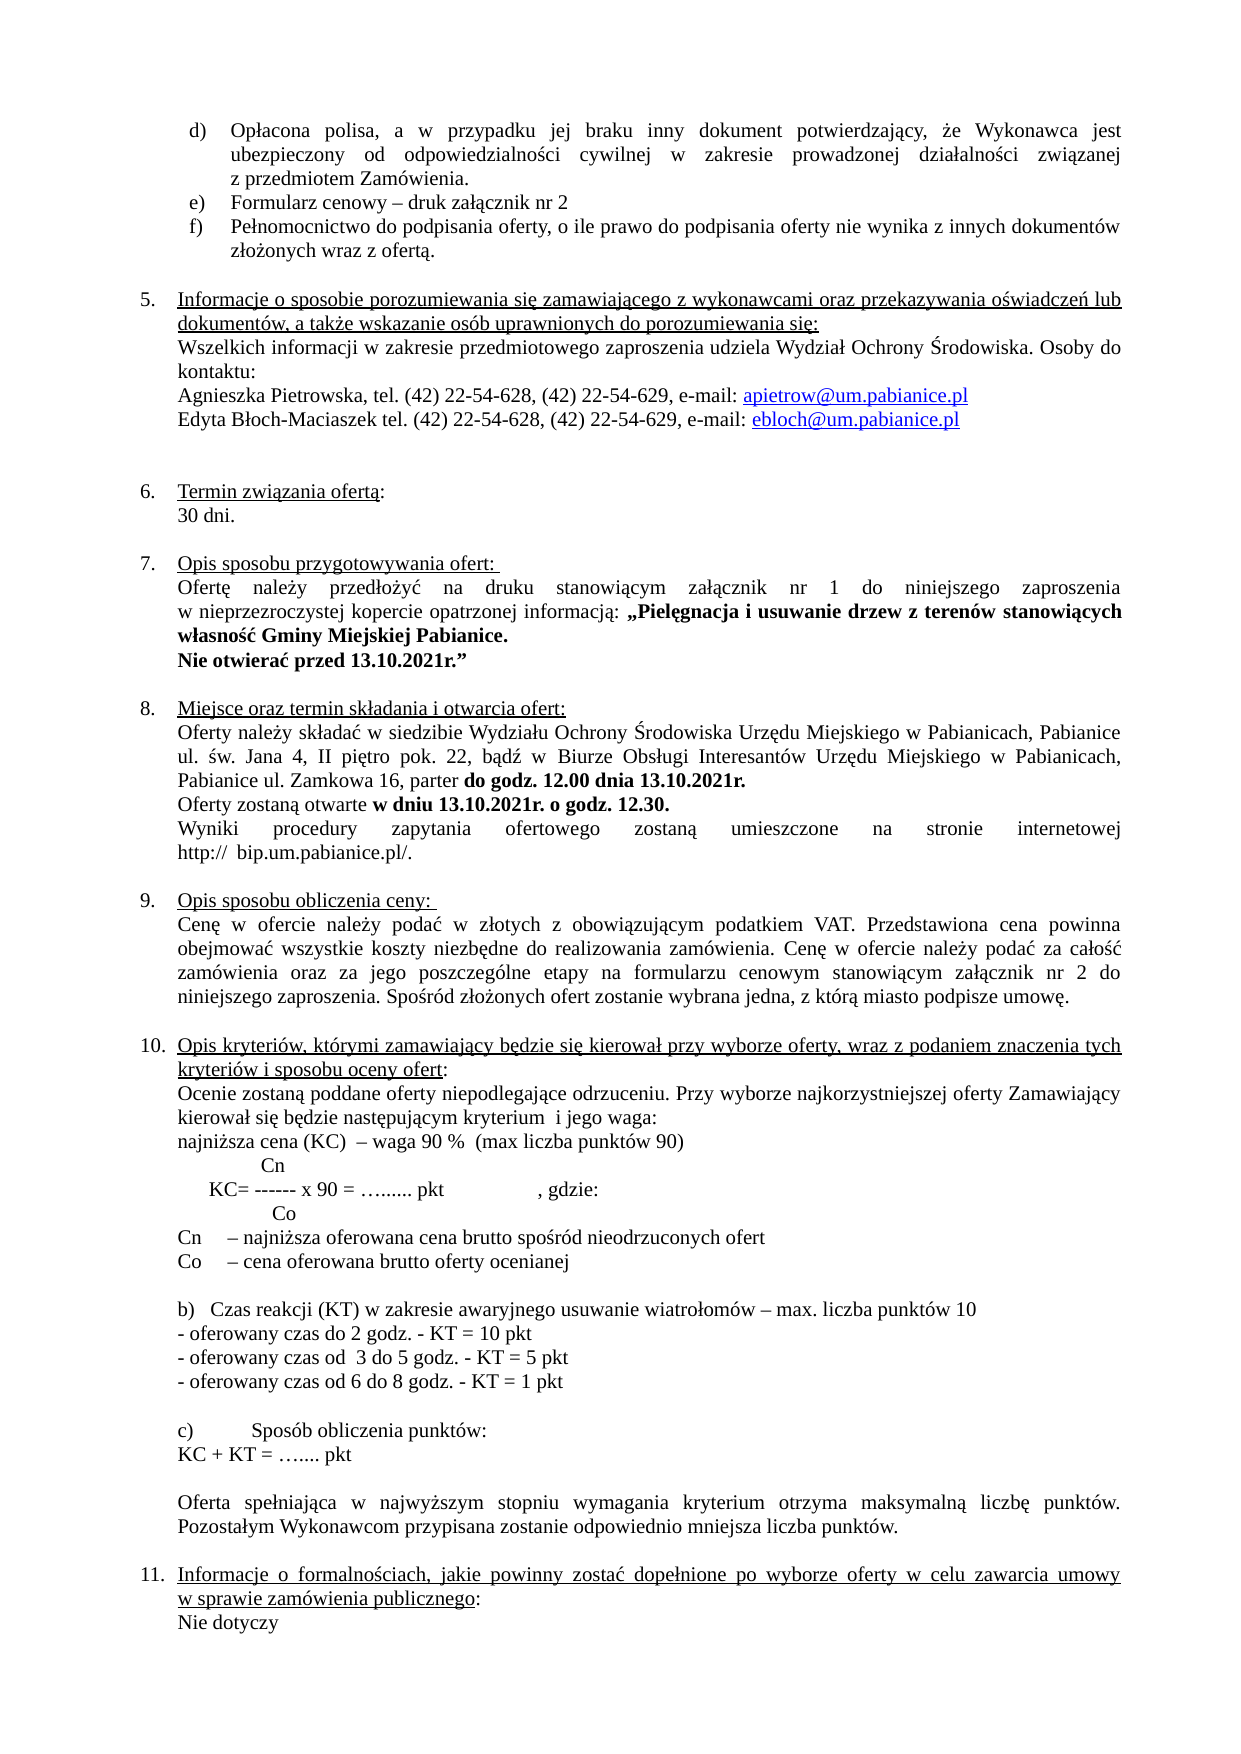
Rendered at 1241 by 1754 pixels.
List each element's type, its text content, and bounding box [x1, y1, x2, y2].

text 30 dni. [177, 503, 1122, 527]
text c) Sposób obliczenia punktów: [177, 1417, 1122, 1442]
list Informacje o formalnościach, jakie powinny zostać dopełnione po wyborze oferty w celu zawarcia umowy w sprawie zamówienia publicznego: [140, 1562, 1122, 1610]
text Nie otwierać przed 13.10.2021r.” [177, 647, 1122, 672]
text d) Opłacona polisa, a w przypadku jej braku inny dokument potwierdzający, że Wykonawca jest ubezpieczony od odpowiedzialności cywilnej w zakresie prowadzonej działalności związanej z przedmiotem Zamówienia. [189, 118, 1122, 190]
list Opis sposobu obliczenia ceny: [140, 888, 1122, 912]
text f) Pełnomocnictwo do podpisania oferty, o ile prawo do podpisania oferty nie wynika z innych dokumentów złożonych wraz z ofertą. [189, 214, 1122, 262]
text KC= ------ x 90 = …...... pkt , gdzie: [177, 1177, 1122, 1201]
text Co [177, 1201, 1122, 1225]
text - oferowany czas do 2 godz. - KT = 10 pkt [177, 1321, 1122, 1345]
text Cn [177, 1153, 1122, 1177]
list Informacje o sposobie porozumiewania się zamawiającego z wykonawcami oraz przekazywania oświadczeń lub dokumentów, a także wskazanie osób uprawnionych do porozumiewania się: [140, 287, 1122, 335]
text KC + KT = ….... pkt [177, 1442, 1122, 1466]
text Ocenie zostaną poddane oferty niepodlegające odrzuceniu. Przy wyborze najkorzystniejszej oferty Zamawiający kierował się będzie następującym kryterium i jego waga: [177, 1081, 1122, 1129]
text najniższa cena (KC) – waga 90 % (max liczba punktów 90) [177, 1129, 1122, 1153]
text - oferowany czas od 3 do 5 godz. - KT = 5 pkt [177, 1345, 1122, 1369]
list Miejsce oraz termin składania i otwarcia ofert: [140, 696, 1122, 720]
text e) Formularz cenowy – druk załącznik nr 2 [189, 190, 1122, 214]
text Oferty należy składać w siedzibie Wydziału Ochrony Środowiska Urzędu Miejskiego w Pabianicach, Pabianice ul. św. Jana 4, II piętro pok. 22, bądź w Biurze Obsługi Interesantów Urzędu Miejskiego w Pabianicach, Pabianice ul. Zamkowa 16, parter do godz. 12.00 dnia 13.10.2021r. [177, 720, 1122, 792]
text Edyta Błoch-Maciaszek tel. (42) 22-54-628, (42) 22-54-629, e-mail: ebloch@um.pabianice.pl [177, 407, 1122, 431]
text Cn – najniższa oferowana cena brutto spośród nieodrzuconych ofert [177, 1225, 1122, 1249]
text Co – cena oferowana brutto oferty ocenianej [177, 1249, 1122, 1273]
text b) Czas reakcji (KT) w zakresie awaryjnego usuwanie wiatrołomów – max. liczba punktów 10 [177, 1297, 1122, 1321]
list Termin związania ofertą: [140, 479, 1122, 503]
text Wyniki procedury zapytania ofertowego zostaną umieszczone na stronie internetowej http:// bip.um.pabianice.pl/. [177, 816, 1122, 864]
text - oferowany czas od 6 do 8 godz. - KT = 1 pkt [177, 1369, 1122, 1393]
text Cenę w ofercie należy podać w złotych z obowiązującym podatkiem VAT. Przedstawiona cena powinna obejmować wszystkie koszty niezbędne do realizowania zamówienia. Cenę w ofercie należy podać za całość zamówienia oraz za jego poszczególne etapy na formularzu cenowym stanowiącym załącznik nr 2 do niniejszego zaproszenia. Spośród złożonych ofert zostanie wybrana jedna, z którą miasto podpisze umowę. [177, 912, 1122, 1008]
text Wszelkich informacji w zakresie przedmiotowego zaproszenia udziela Wydział Ochrony Środowiska. Osoby do kontaktu: [177, 335, 1122, 383]
text Nie dotyczy [177, 1610, 1122, 1634]
list Opis kryteriów, którymi zamawiający będzie się kierował przy wyborze oferty, wraz z podaniem znaczenia tych kryteriów i sposobu oceny ofert: [140, 1032, 1122, 1081]
text Agnieszka Pietrowska, tel. (42) 22-54-628, (42) 22-54-629, e-mail: apietrow@um.pabianice.pl [177, 383, 1122, 407]
list Opis sposobu przygotowywania ofert: [140, 551, 1122, 575]
text Ofertę należy przedłożyć na druku stanowiącym załącznik nr 1 do niniejszego zaproszenia w nieprzezroczystej kopercie opatrzonej informacją: „Pielęgnacja i usuwanie drzew z terenów stanowiących własność Gminy Miejskiej Pabianice. [177, 575, 1122, 647]
text Oferta spełniająca w najwyższym stopniu wymagania kryterium otrzyma maksymalną liczbę punktów. Pozostałym Wykonawcom przypisana zostanie odpowiednio mniejsza liczba punktów. [177, 1490, 1122, 1538]
text Oferty zostaną otwarte w dniu 13.10.2021r. o godz. 12.30. [118, 792, 1122, 816]
